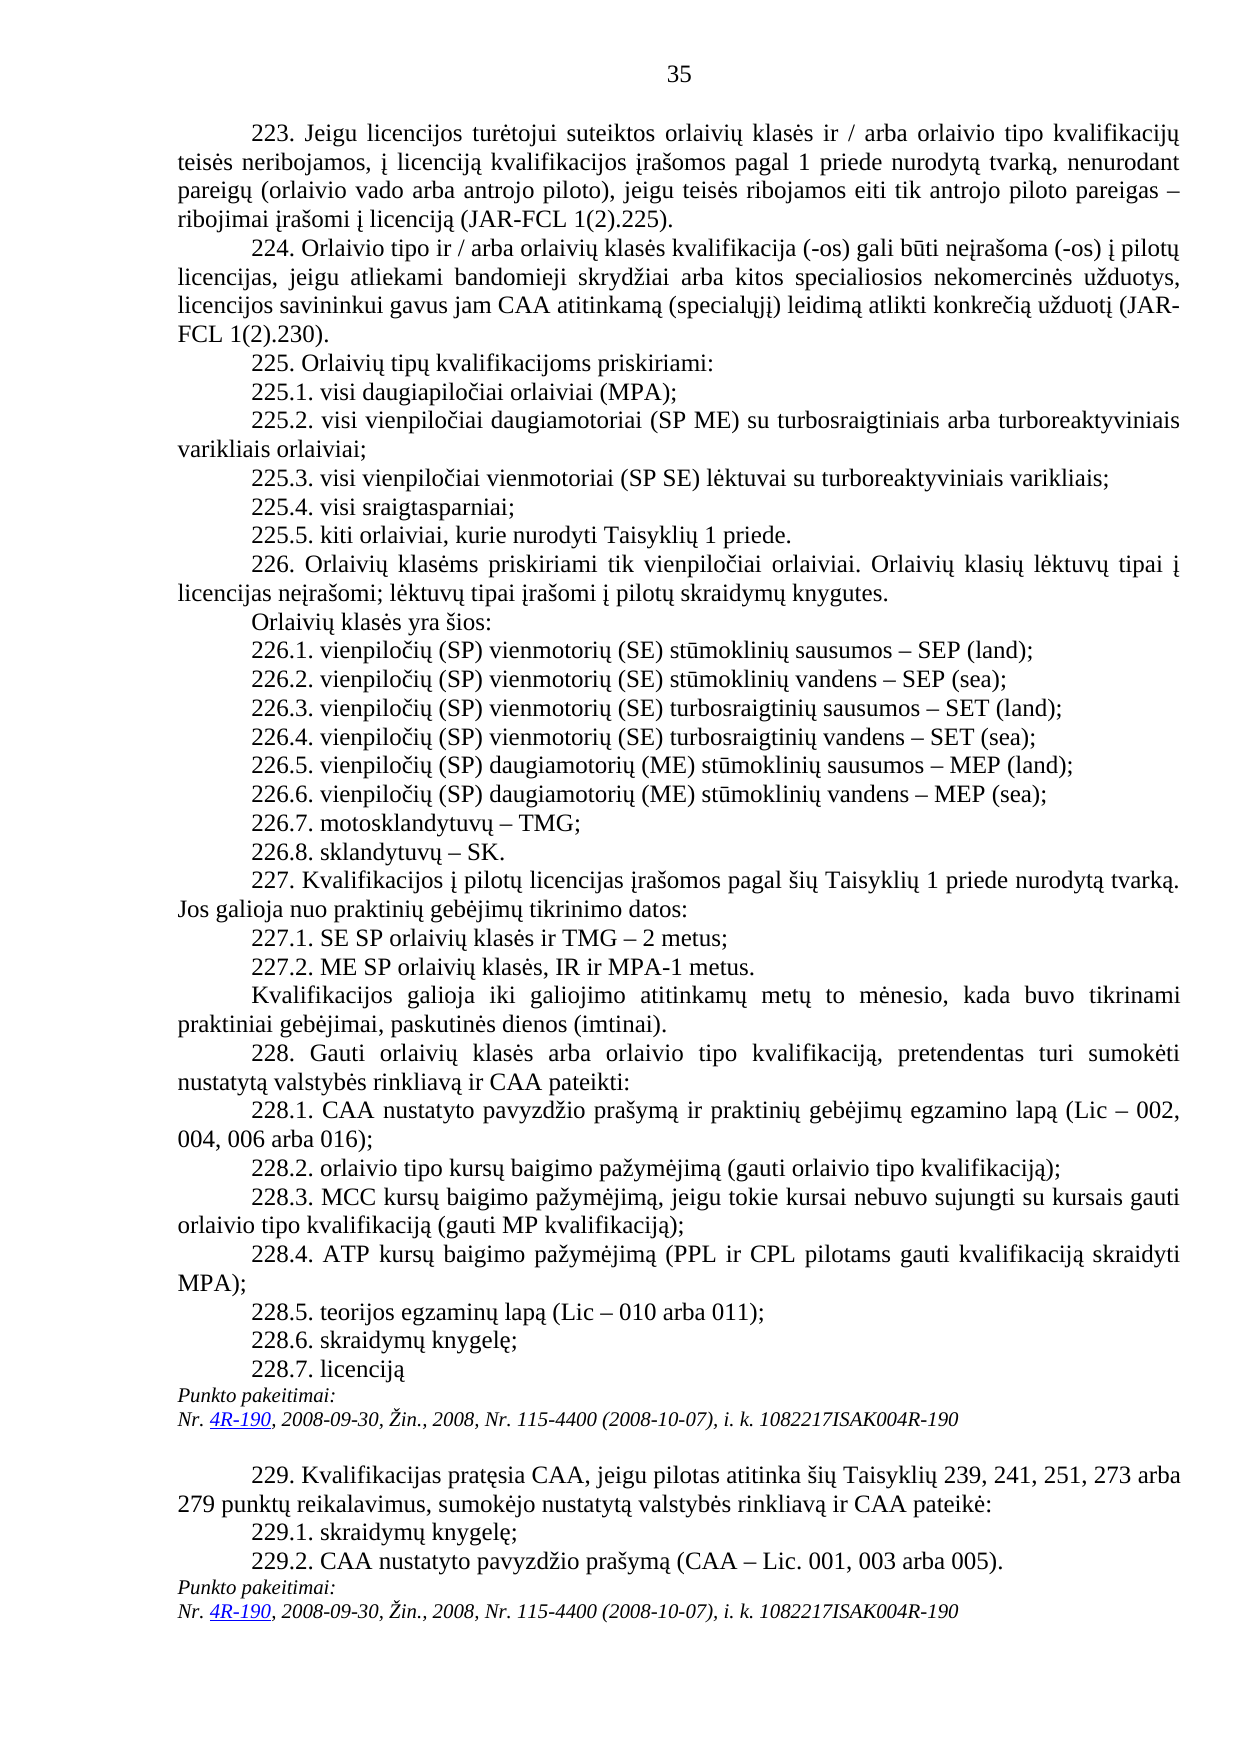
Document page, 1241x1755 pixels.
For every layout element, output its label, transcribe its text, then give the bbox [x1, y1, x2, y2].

text 228.3. MCC kursų baigimo pažymėjimą, jeigu tokie kursai nebuvo sujungti su kursais gauti orlaivio tipo kvalifikaciją (gauti MP kvalifikaciją); [177, 1182, 1181, 1239]
text 226.2. vienpiločių (SP) vienmotorių (SE) stūmoklinių vandens – SEP (sea); [177, 664, 1181, 693]
text 225.1. visi daugiapiločiai orlaiviai (MPA); [177, 377, 1181, 406]
text 228.7. licenciją [177, 1354, 1181, 1383]
text 229.2. CAA nustatyto pavyzdžio prašymą (CAA – Lic. 001, 003 arba 005). [177, 1546, 1181, 1575]
text Nr. 4R-190, 2008-09-30, Žin., 2008, Nr. 115-4400 (2008-10-07), i. k. 1082217ISAK004R-190 [177, 1407, 1181, 1431]
text 225.4. visi sraigtasparniai; [177, 492, 1181, 521]
text 226.6. vienpiločių (SP) daugiamotorių (ME) stūmoklinių vandens – MEP (sea); [177, 779, 1181, 808]
text Punkto pakeitimai: [177, 1575, 1181, 1599]
text 226.7. motosklandytuvų – TMG; [177, 808, 1181, 837]
text 226.3. vienpiločių (SP) vienmotorių (SE) turbosraigtinių sausumos – SET (land); [177, 693, 1181, 722]
text 225.5. kiti orlaiviai, kurie nurodyti Taisyklių 1 priede. [177, 521, 1181, 549]
text 224. Orlaivio tipo ir / arba orlaivių klasės kvalifikacija (-os) gali būti neįrašoma (-os) į pilotų licencijas, jeigu atliekami bandomieji skrydžiai arba kitos specialiosios nekomercinės užduotys, licencijos savininkui gavus jam CAA atitinkamą (specialųjį) leidimą atlikti konkrečią užduotį (JAR-FCL 1(2).230). [177, 233, 1181, 348]
text 226.1. vienpiločių (SP) vienmotorių (SE) stūmoklinių sausumos – SEP (land); [177, 636, 1181, 664]
text 225.2. visi vienpiločiai daugiamotoriai (SP ME) su turbosraigtiniais arba turboreaktyviniais varikliais orlaiviai; [177, 406, 1181, 463]
text 228.2. orlaivio tipo kursų baigimo pažymėjimą (gauti orlaivio tipo kvalifikaciją); [177, 1153, 1181, 1182]
text Nr. 4R-190, 2008-09-30, Žin., 2008, Nr. 115-4400 (2008-10-07), i. k. 1082217ISAK004R-190 [177, 1599, 1181, 1623]
text 229.1. skraidymų knygelę; [177, 1517, 1181, 1546]
text Orlaivių klasės yra šios: [177, 607, 1181, 636]
text 228. Gauti orlaivių klasės arba orlaivio tipo kvalifikaciją, pretendentas turi sumokėti nustatytą valstybės rinkliavą ir CAA pateikti: [177, 1038, 1181, 1096]
text 226.8. sklandytuvų – SK. [177, 837, 1181, 866]
text 229. Kvalifikacijas pratęsia CAA, jeigu pilotas atitinka šių Taisyklių 239, 241, 251, 273 arba 279 punktų reikalavimus, sumokėjo nustatytą valstybės rinkliavą ir CAA pateikė: [177, 1460, 1181, 1517]
text Kvalifikacijos galioja iki galiojimo atitinkamų metų to mėnesio, kada buvo tikrinami praktiniai gebėjimai, paskutinės dienos (imtinai). [177, 981, 1181, 1038]
text 226.5. vienpiločių (SP) daugiamotorių (ME) stūmoklinių sausumos – MEP (land); [177, 751, 1181, 779]
text 226. Orlaivių klasėms priskiriami tik vienpiločiai orlaiviai. Orlaivių klasių lėktuvų tipai į licencijas neįrašomi; lėktuvų tipai įrašomi į pilotų skraidymų knygutes. [177, 549, 1181, 607]
text 227. Kvalifikacijos į pilotų licencijas įrašomos pagal šių Taisyklių 1 priede nurodytą tvarką. Jos galioja nuo praktinių gebėjimų tikrinimo datos: [177, 866, 1181, 923]
text 227.1. SE SP orlaivių klasės ir TMG – 2 metus; [177, 923, 1181, 952]
text 228.4. ATP kursų baigimo pažymėjimą (PPL ir CPL pilotams gauti kvalifikaciją skraidyti MPA); [177, 1239, 1181, 1297]
text 225. Orlaivių tipų kvalifikacijoms priskiriami: [177, 348, 1181, 377]
text 225.3. visi vienpiločiai vienmotoriai (SP SE) lėktuvai su turboreaktyviniais varikliais; [177, 463, 1181, 492]
text 223. Jeigu licencijos turėtojui suteiktos orlaivių klasės ir / arba orlaivio tipo kvalifikacijų teisės neribojamos, į licenciją kvalifikacijos įrašomos pagal 1 priede nurodytą tvarką, nenurodant pareigų (orlaivio vado arba antrojo piloto), jeigu teisės ribojamos eiti tik antrojo piloto pareigas – ribojimai įrašomi į licenciją (JAR-FCL 1(2).225). [177, 118, 1181, 233]
text Punkto pakeitimai: [177, 1383, 1181, 1407]
text 228.1. CAA nustatyto pavyzdžio prašymą ir praktinių gebėjimų egzamino lapą (Lic – 002, 004, 006 arba 016); [177, 1096, 1181, 1153]
text 228.5. teorijos egzaminų lapą (Lic – 010 arba 011); [177, 1297, 1181, 1326]
text 227.2. ME SP orlaivių klasės, IR ir MPA-1 metus. [177, 952, 1181, 981]
text 228.6. skraidymų knygelę; [177, 1326, 1181, 1354]
text 226.4. vienpiločių (SP) vienmotorių (SE) turbosraigtinių vandens – SET (sea); [177, 722, 1181, 751]
